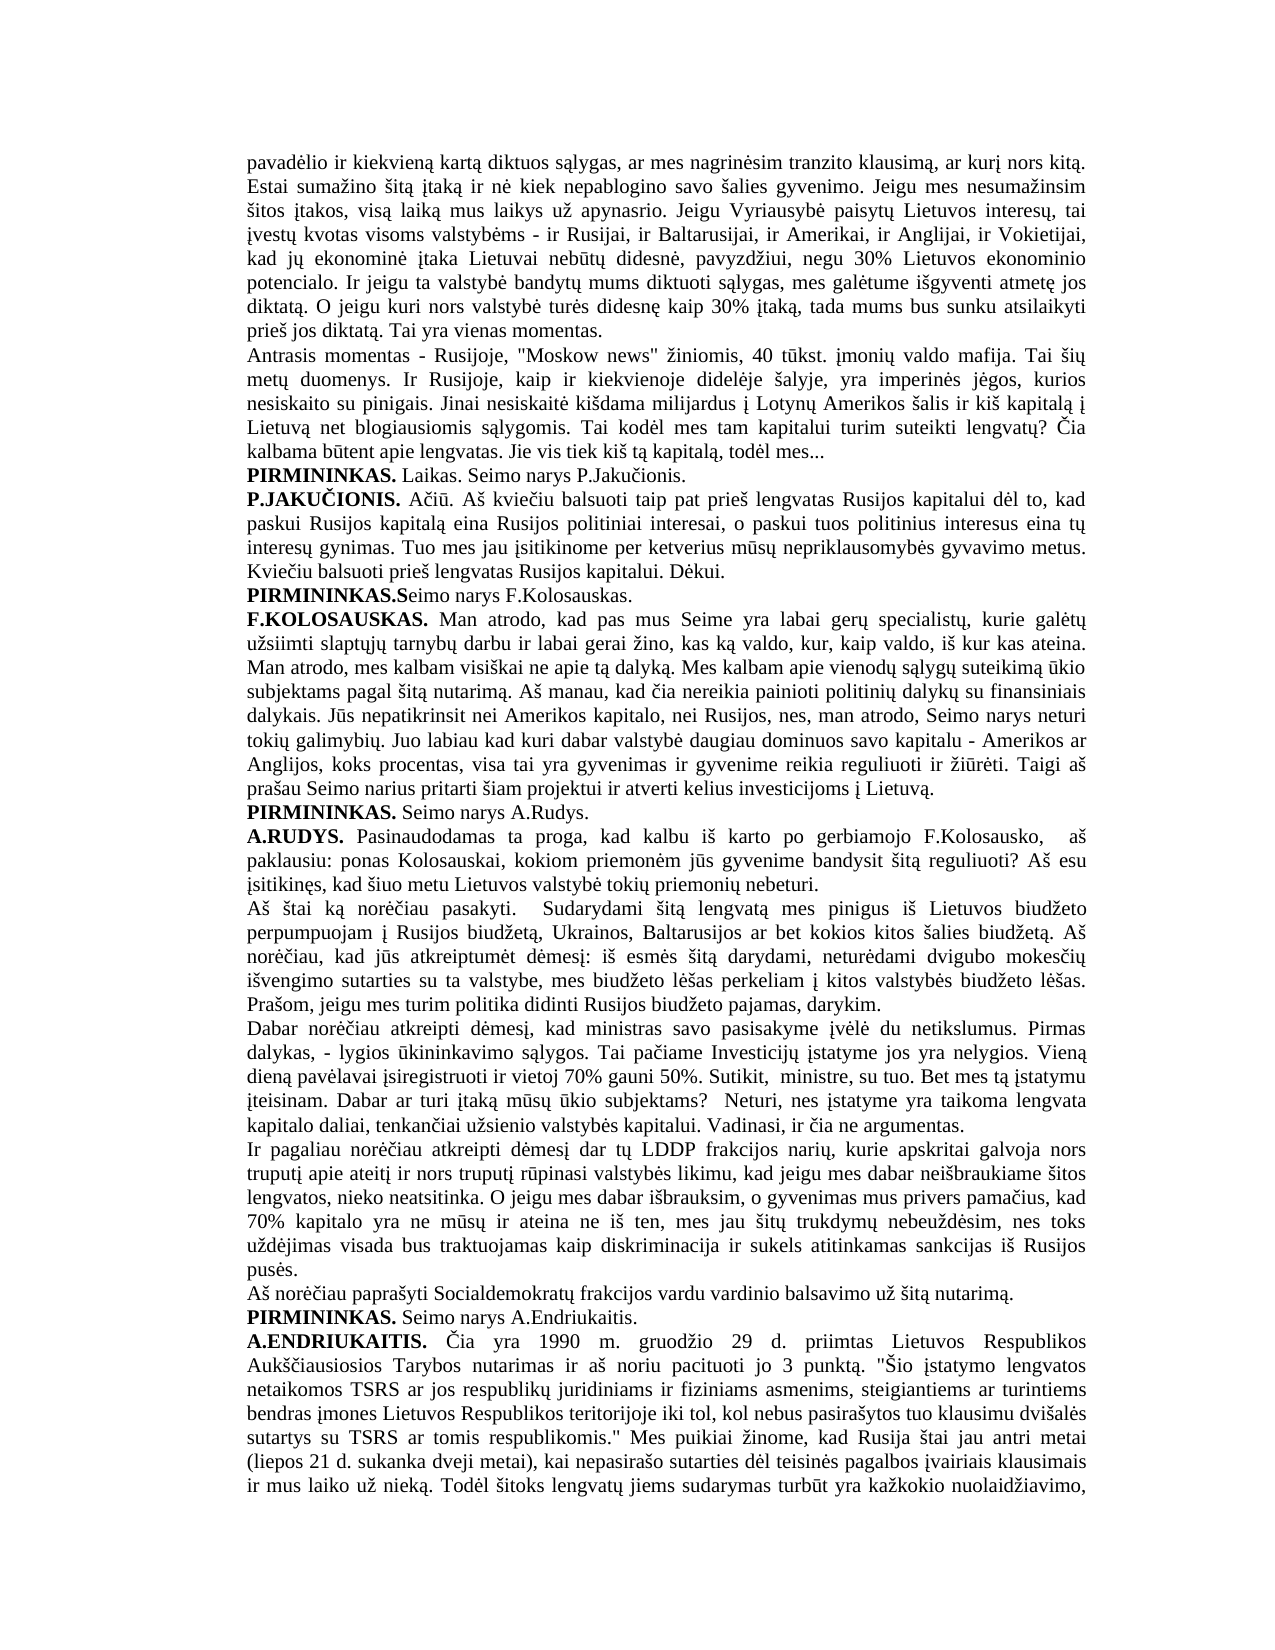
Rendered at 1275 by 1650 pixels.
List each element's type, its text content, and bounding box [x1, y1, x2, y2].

text PIRMININKAS.Seimo narys F.Kolosauskas. [247, 583, 1087, 607]
text Aš štai ką norėčiau pasakyti. Sudarydami šitą lengvatą mes pinigus iš Lietuvos biudžeto perpumpuojam į Rusijos biudžetą, Ukrainos, Baltarusijos ar bet kokios kitos šalies biudžetą. Aš norėčiau, kad jūs atkreiptumėt dėmesį: iš esmės šitą darydami, neturėdami dvigubo mokesčių išvengimo sutarties su ta valstybe, mes biudžeto lėšas perkeliam į kitos valstybės biudžeto lėšas. Prašom, jeigu mes turim politika didinti Rusijos biudžeto pajamas, darykim. [247, 896, 1087, 1016]
text Dabar norėčiau atkreipti dėmesį, kad ministras savo pasisakyme įvėlė du netikslumus. Pirmas dalykas, - lygios ūkininkavimo sąlygos. Tai pačiame Investicijų įstatyme jos yra nelygios. Vieną dieną pavėlavai įsiregistruoti ir vietoj 70% gauni 50%. Sutikit, ministre, su tuo. Bet mes tą įstatymu įteisinam. Dabar ar turi įtaką mūsų ūkio subjektams? Neturi, nes įstatyme yra taikoma lengvata kapitalo daliai, tenkančiai užsienio valstybės kapitalui. Vadinasi, ir čia ne argumentas. [247, 1016, 1087, 1137]
text PIRMININKAS. Seimo narys A.Rudys. [247, 800, 1087, 824]
text Antrasis momentas - Rusijoje, "Moskow news" žiniomis, 40 tūkst. įmonių valdo mafija. Tai šių metų duomenys. Ir Rusijoje, kaip ir kiekvienoje didelėje šalyje, yra imperinės jėgos, kurios nesiskaito su pinigais. Jinai nesiskaitė kišdama milijardus į Lotynų Amerikos šalis ir kiš kapitalą į Lietuvą net blogiausiomis sąlygomis. Tai kodėl mes tam kapitalui turim suteikti lengvatų? Čia kalbama būtent apie lengvatas. Jie vis tiek kiš tą kapitalą, todėl mes... [247, 342, 1087, 463]
text PIRMININKAS. Laikas. Seimo narys P.Jakučionis. [247, 463, 1087, 487]
text Ir pagaliau norėčiau atkreipti dėmesį dar tų LDDP frakcijos narių, kurie apskritai galvoja nors truputį apie ateitį ir nors truputį rūpinasi valstybės likimu, kad jeigu mes dabar neišbraukiame šitos lengvatos, nieko neatsitinka. O jeigu mes dabar išbrauksim, o gyvenimas mus privers pamačius, kad 70% kapitalo yra ne mūsų ir ateina ne iš ten, mes jau šitų trukdymų nebeuždėsim, nes toks uždėjimas visada bus traktuojamas kaip diskriminacija ir sukels atitinkamas sankcijas iš Rusijos pusės. [247, 1137, 1087, 1281]
text A.ENDRIUKAITIS. Čia yra 1990 m. gruodžio 29 d. priimtas Lietuvos Respublikos Aukščiausiosios Tarybos nutarimas ir aš noriu pacituoti jo 3 punktą. "Šio įstatymo lengvatos netaikomos TSRS ar jos respublikų juridiniams ir fiziniams asmenims, steigiantiems ar turintiems bendras įmones Lietuvos Respublikos teritorijoje iki tol, kol nebus pasirašytos tuo klausimu dvišalės sutartys su TSRS ar tomis respublikomis." Mes puikiai žinome, kad Rusija štai jau antri metai (liepos 21 d. sukanka dveji metai), kai nepasirašo sutarties dėl teisinės pagalbos įvairiais klausimais ir mus laiko už nieką. Todėl šitoks lengvatų jiems sudarymas turbūt yra kažkokio nuolaidžiavimo, [247, 1329, 1087, 1497]
text A.RUDYS. Pasinaudodamas ta proga, kad kalbu iš karto po gerbiamojo F.Kolosausko, aš paklausiu: ponas Kolosauskai, kokiom priemonėm jūs gyvenime bandysit šitą reguliuoti? Aš esu įsitikinęs, kad šiuo metu Lietuvos valstybė tokių priemonių nebeturi. [247, 824, 1087, 896]
text pavadėlio ir kiekvieną kartą diktuos sąlygas, ar mes nagrinėsim tranzito klausimą, ar kurį nors kitą. Estai sumažino šitą įtaką ir nė kiek nepablogino savo šalies gyvenimo. Jeigu mes nesumažinsim šitos įtakos, visą laiką mus laikys už apynasrio. Jeigu Vyriausybė paisytų Lietuvos interesų, tai įvestų kvotas visoms valstybėms - ir Rusijai, ir Baltarusijai, ir Amerikai, ir Anglijai, ir Vokietijai, kad jų ekonominė įtaka Lietuvai nebūtų didesnė, pavyzdžiui, negu 30% Lietuvos ekonominio potencialo. Ir jeigu ta valstybė bandytų mums diktuoti sąlygas, mes galėtume išgyventi atmetę jos diktatą. O jeigu kuri nors valstybė turės didesnę kaip 30% įtaką, tada mums bus sunku atsilaikyti prieš jos diktatą. Tai yra vienas momentas. [247, 150, 1087, 342]
text PIRMININKAS. Seimo narys A.Endriukaitis. [247, 1305, 1087, 1329]
text P.JAKUČIONIS. Ačiū. Aš kviečiu balsuoti taip pat prieš lengvatas Rusijos kapitalui dėl to, kad paskui Rusijos kapitalą eina Rusijos politiniai interesai, o paskui tuos politinius interesus eina tų interesų gynimas. Tuo mes jau įsitikinome per ketverius mūsų nepriklausomybės gyvavimo metus. Kviečiu balsuoti prieš lengvatas Rusijos kapitalui. Dėkui. [247, 487, 1087, 583]
text Aš norėčiau paprašyti Socialdemokratų frakcijos vardu vardinio balsavimo už šitą nutarimą. [247, 1281, 1087, 1305]
text F.KOLOSAUSKAS. Man atrodo, kad pas mus Seime yra labai gerų specialistų, kurie galėtų užsiimti slaptųjų tarnybų darbu ir labai gerai žino, kas ką valdo, kur, kaip valdo, iš kur kas ateina. Man atrodo, mes kalbam visiškai ne apie tą dalyką. Mes kalbam apie vienodų sąlygų suteikimą ūkio subjektams pagal šitą nutarimą. Aš manau, kad čia nereikia painioti politinių dalykų su finansiniais dalykais. Jūs nepatikrinsit nei Amerikos kapitalo, nei Rusijos, nes, man atrodo, Seimo narys neturi tokių galimybių. Juo labiau kad kuri dabar valstybė daugiau dominuos savo kapitalu - Amerikos ar Anglijos, koks procentas, visa tai yra gyvenimas ir gyvenime reikia reguliuoti ir žiūrėti. Taigi aš prašau Seimo narius pritarti šiam projektui ir atverti kelius investicijoms į Lietuvą. [247, 607, 1087, 800]
